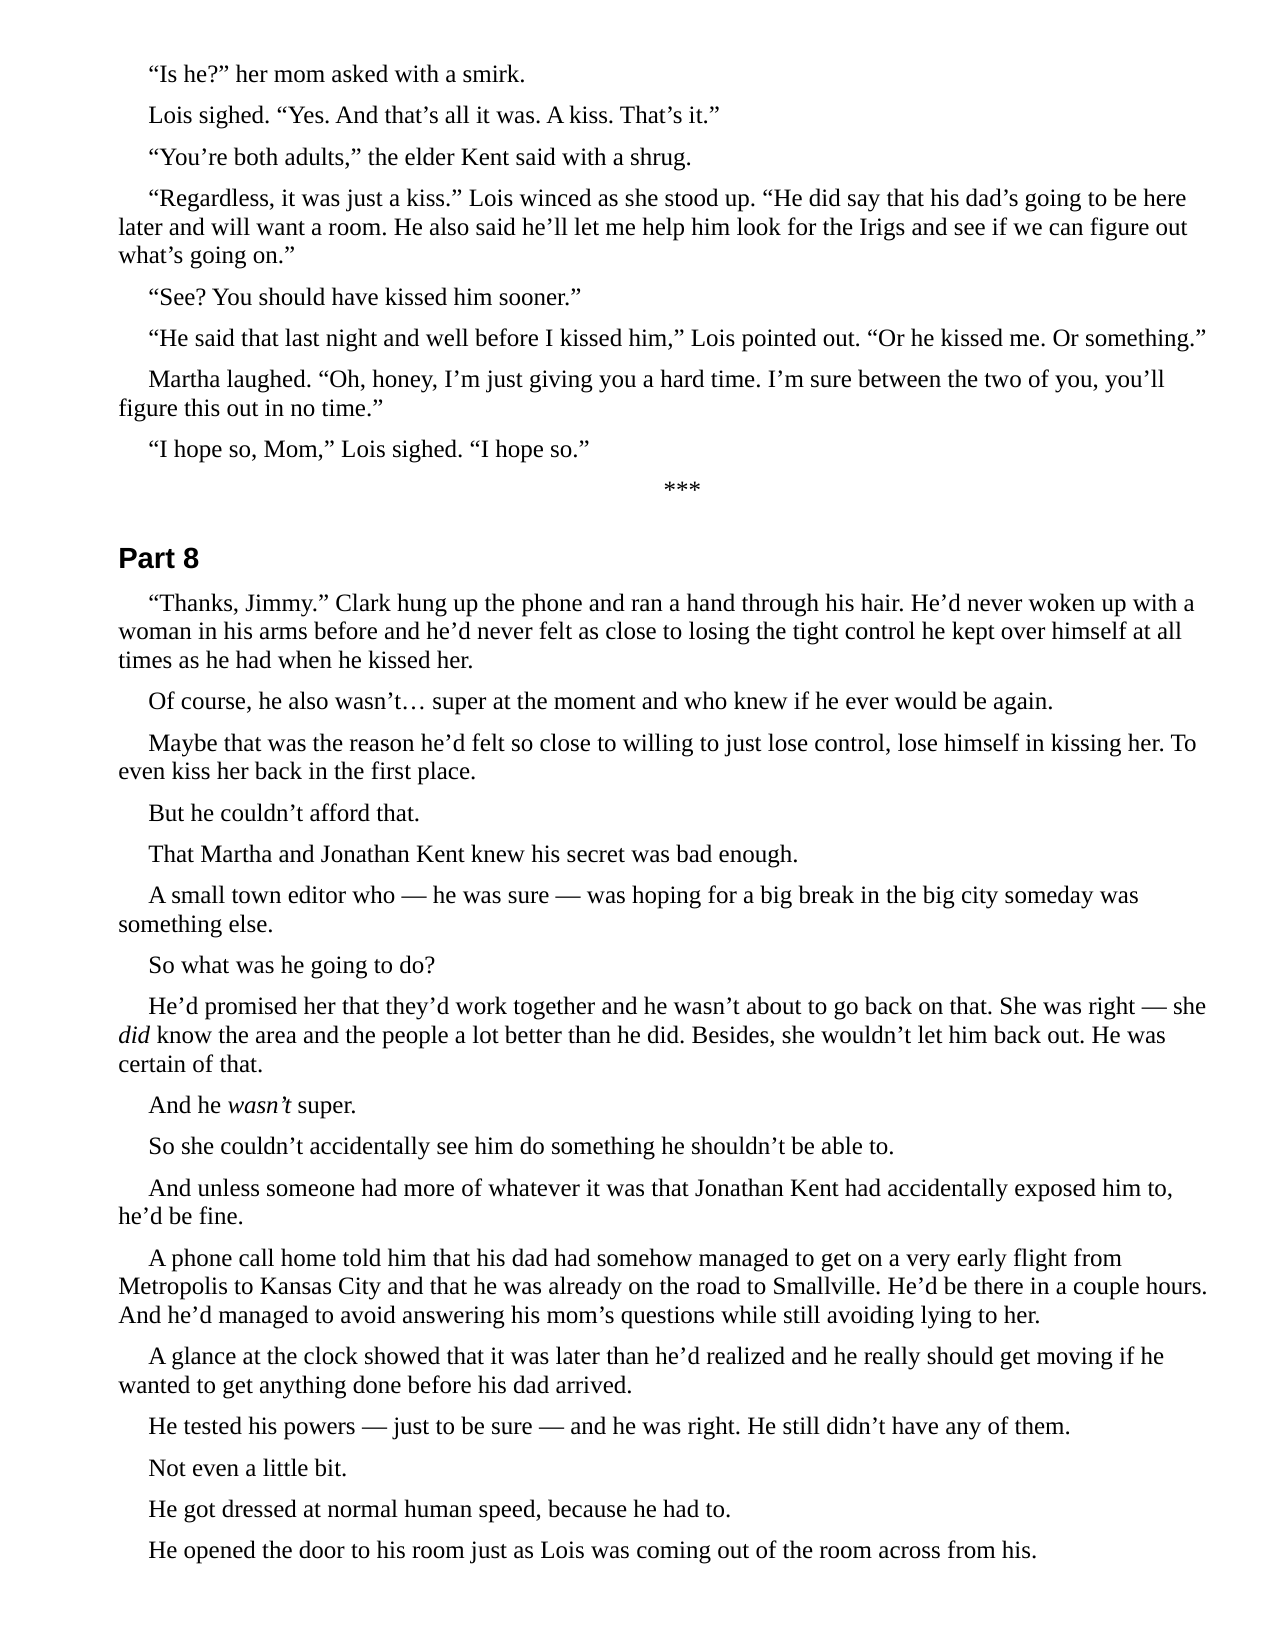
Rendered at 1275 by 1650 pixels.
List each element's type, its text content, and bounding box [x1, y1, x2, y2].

text So what was he going to do? [118, 950, 1216, 979]
text “Is he?” her mom asked with a smirk. [118, 59, 1216, 88]
text “Regardless, it was just a kiss.” Lois winced as she stood up. “He did say that his dad’s going to be here later and will want a room. He also said he’ll let me help him look for the Irigs and see if we can figure out what’s going on.” [118, 183, 1216, 269]
text He’d promised her that they’d work together and he wasn’t about to go back on that. She was right — she did know the area and the people a lot better than he did. Besides, she wouldn’t let him back out. He was certain of that. [118, 991, 1216, 1078]
text And unless someone had more of whatever it was that Jonathan Kent had accidentally exposed him to, he’d be fine. [118, 1173, 1216, 1230]
text “See? You should have kissed him sooner.” [118, 282, 1216, 310]
text A phone call home told him that his dad had somehow managed to get on a very early flight from Metropolis to Kansas City and that he was already on the road to Smallville. He’d be there in a couple hours. And he’d managed to avoid answering his mom’s questions while still avoiding lying to her. [118, 1243, 1216, 1329]
text A small town editor who — he was sure — was hoping for a big break in the big city someday was something else. [118, 880, 1216, 938]
text And he wasn’t super. [118, 1090, 1216, 1119]
text “He said that last night and well before I kissed him,” Lois pointed out. “Or he kissed me. Or something.” [118, 323, 1216, 352]
text He opened the door to his room just as Lois was coming out of the room across from his. [118, 1535, 1216, 1564]
text That Martha and Jonathan Kent knew his secret was bad enough. [118, 839, 1216, 868]
text *** [118, 475, 1216, 504]
text Lois sighed. “Yes. And that’s all it was. A kiss. That’s it.” [118, 100, 1216, 129]
text But he couldn’t afford that. [118, 798, 1216, 826]
text Of course, he also wasn’t… super at the moment and who knew if he ever would be again. [118, 686, 1216, 715]
subtitle Part 8 [118, 542, 1216, 575]
text Not even a little bit. [118, 1453, 1216, 1481]
text Maybe that was the reason he’d felt so close to willing to just lose control, lose himself in kissing her. To even kiss her back in the first place. [118, 728, 1216, 785]
text “You’re both adults,” the elder Kent said with a shrug. [118, 142, 1216, 170]
text A glance at the clock showed that it was later than he’d realized and he really should get moving if he wanted to get anything done before his dad arrived. [118, 1341, 1216, 1399]
text “I hope so, Mom,” Lois sighed. “I hope so.” [118, 434, 1216, 463]
text “Thanks, Jimmy.” Clark hung up the phone and ran a hand through his hair. He’d never woken up with a woman in his arms before and he’d never felt as close to losing the tight control he kept over himself at all times as he had when he kissed her. [118, 588, 1216, 674]
text Martha laughed. “Oh, honey, I’m just giving you a hard time. I’m sure between the two of you, you’ll figure this out in no time.” [118, 364, 1216, 422]
text So she couldn’t accidentally see him do something he shouldn’t be able to. [118, 1131, 1216, 1160]
text He got dressed at normal human speed, because he had to. [118, 1494, 1216, 1523]
text He tested his powers — just to be sure — and he was right. He still didn’t have any of them. [118, 1411, 1216, 1440]
